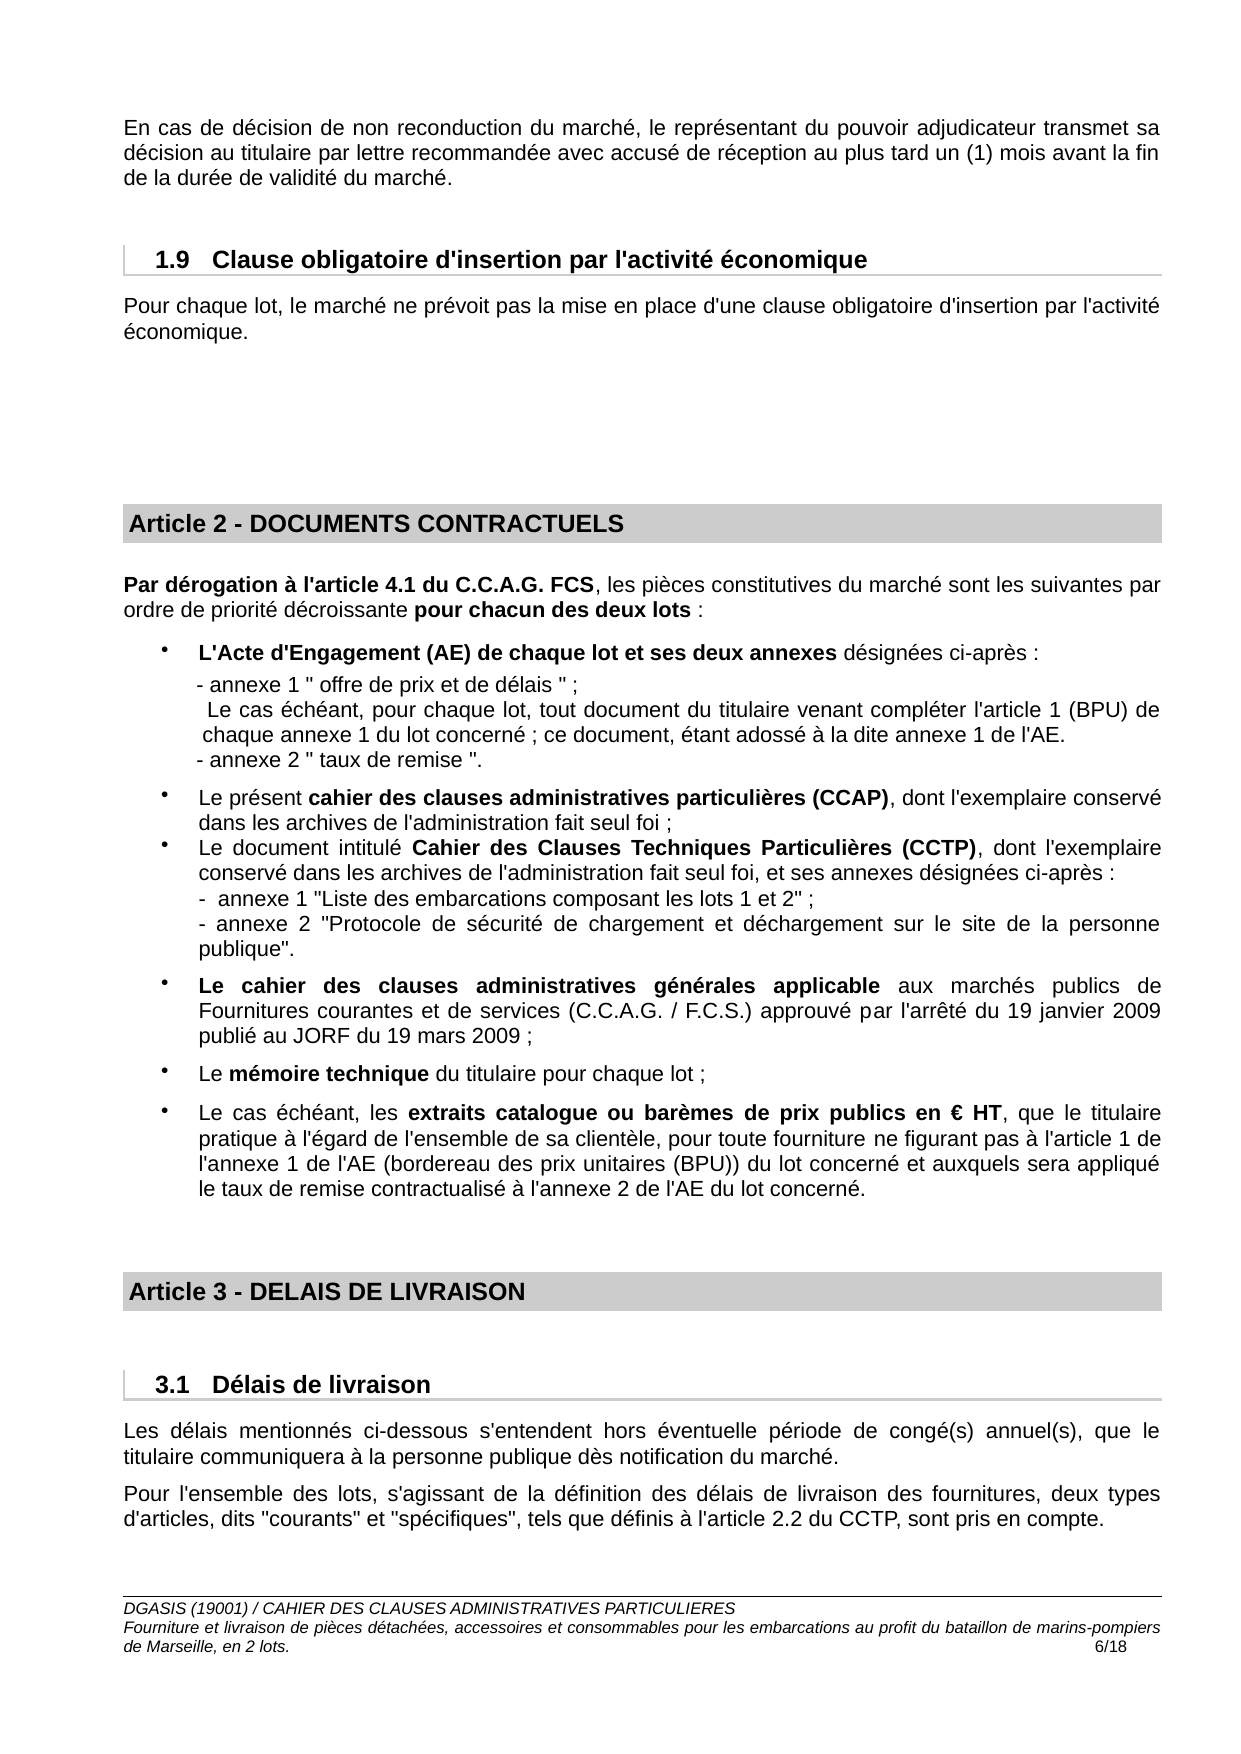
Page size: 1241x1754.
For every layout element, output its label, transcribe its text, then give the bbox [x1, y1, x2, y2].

list Le présent cahier des clauses administratives particulières (CCAP), dont l'exemplaire conservé dans les archives de l'administration fait seul foi ; [161, 784, 1162, 835]
list - annexe 1 "Liste des embarcations composant les lots 1 et 2" ; [161, 885, 1162, 911]
text - annexe 2 " taux de remise ". [123, 747, 1162, 773]
subtitle DOCUMENTS CONTRACTUELS [126, 506, 1160, 540]
text Par dérogation à l'article 4.1 du C.C.A.G. FCS, les pièces constitutives du marché sont les suivantes par ordre de priorité décroissante pour chacun des deux lots : [123, 572, 1162, 623]
list L'Acte d'Engagement (AE) de chaque lot et ses deux annexes désignées ci-après : [161, 639, 1162, 664]
text Le cas échéant, pour chaque lot, tout document du titulaire venant compléter l'article 1 (BPU) de chaque annexe 1 du lot concerné ; ce document, étant adossé à la dite annexe 1 de l'AE. [123, 697, 1162, 747]
subtitle Clause obligatoire d'insertion par l'activité économique [125, 245, 1162, 274]
text Les délais mentionnés ci-dessous s'entendent hors éventuelle période de congé(s) annuel(s), que le titulaire communiquera à la personne publique dès notification du marché. [123, 1418, 1162, 1469]
text Pour chaque lot, le marché ne prévoit pas la mise en place d'une clause obligatoire d'insertion par l'activité économique. [123, 293, 1162, 344]
text En cas de décision de non reconduction du marché, le représentant du pouvoir adjudicateur transmet sa décision au titulaire par lettre recommandée avec accusé de réception au plus tard un (1) mois avant la fin de la durée de validité du marché. [123, 114, 1162, 190]
list Le cas échéant, les extraits catalogue ou barèmes de prix publics en € HT, que le titulaire pratique à l'égard de l'ensemble de sa clientèle, pour toute fourniture ne figurant pas à l'article 1 de l'annexe 1 de l'AE (bordereau des prix unitaires (BPU)) du lot concerné et auxquels sera appliqué le taux de remise contractualisé à l'annexe 2 de l'AE du lot concerné. [161, 1100, 1162, 1201]
list Le document intitulé Cahier des Clauses Techniques Particulières (CCTP), dont l'exemplaire conservé dans les archives de l'administration fait seul foi, et ses annexes désignées ci-après : [161, 835, 1162, 885]
text Pour l'ensemble des lots, s'agissant de la définition des délais de livraison des fournitures, deux types d'articles, dits "courants" et "spécifiques", tels que définis à l'article 2.2 du CCTP, sont pris en compte. [123, 1481, 1162, 1531]
text - annexe 1 " offre de prix et de délais " ; [123, 672, 1162, 697]
subtitle Délais de livraison [125, 1370, 1162, 1398]
list Le mémoire technique du titulaire pour chaque lot ; [161, 1061, 1162, 1086]
list - annexe 2 "Protocole de sécurité de chargement et déchargement sur le site de la personne publique". [161, 911, 1162, 961]
list Le cahier des clauses administratives générales applicable aux marchés publics de Fournitures courantes et de services (C.C.A.G. / F.C.S.) approuvé par l'arrêté du 19 janvier 2009 publié au JORF du 19 mars 2009 ; [161, 973, 1162, 1049]
subtitle DELAIS DE LIVRAISON [126, 1274, 1160, 1309]
